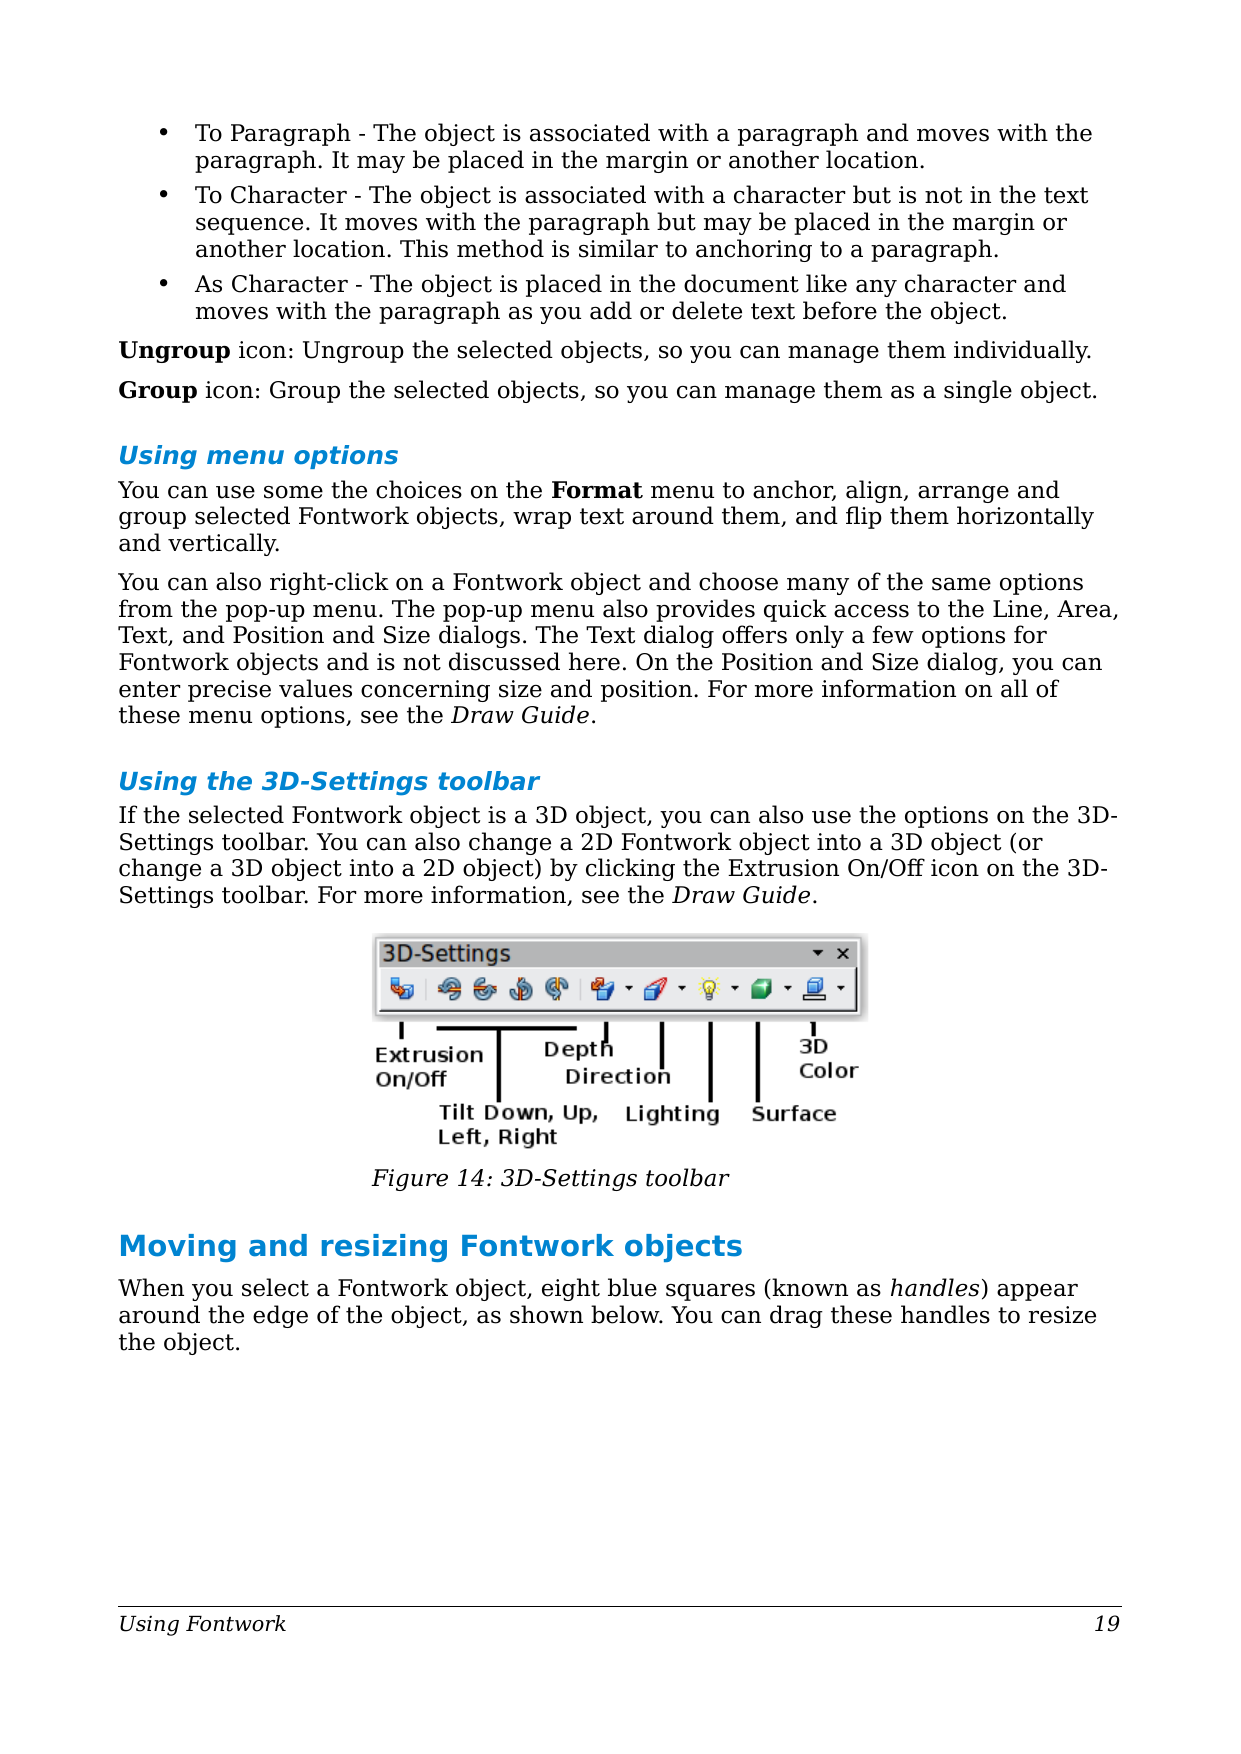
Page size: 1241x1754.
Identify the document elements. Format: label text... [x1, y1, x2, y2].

list As Character - The object is placed in the document like any character and moves with the paragraph as you add or delete text before the object. [156, 269, 1122, 325]
text When you select a Fontwork object, eight blue squares (known as handles) appear around the edge of the object, as shown below. You can drag these handles to resize the object. [118, 1276, 1122, 1356]
text Group icon: Group the selected objects, so you can manage them as a single object. [118, 377, 1122, 404]
text Ungroup icon: Ungroup the selected objects, so you can manage them individually. [118, 337, 1122, 364]
text You can also right-click on a Fontwork object and choose many of the same options from the pop-up menu. The pop-up menu also provides quick access to the Line, Area, Text, and Position and Size dialogs. The Text dialog offers only a few options for Fontwork objects and is not discussed here. On the Position and Size dialog, you can enter precise values concerning size and position. For more information on all of these menu options, see the Draw Guide. [118, 569, 1122, 729]
subtitle Using the 3D-Settings toolbar [118, 767, 1122, 796]
text You can use some the choices on the Format menu to anchor, align, arrange and group selected Fontwork objects, wrap text around them, and flip them horizontally and vertically. [118, 477, 1122, 557]
subtitle Moving and resizing Fontwork objects [118, 1229, 1122, 1263]
picture [371, 933, 869, 1160]
subtitle Using menu options [118, 441, 1122, 470]
list To Character - The object is associated with a character but is not in the text sequence. It moves with the paragraph but may be placed in the margin or another location. This method is similar to anchoring to a paragraph. [156, 180, 1122, 263]
list To Paragraph - The object is associated with a paragraph and moves with the paragraph. It may be placed in the margin or another location. [156, 118, 1122, 174]
text If the selected Fontwork object is a 3D object, you can also use the options on the 3D-Settings toolbar. You can also change a 2D Fontwork object into a 3D object (or change a 3D object into a 2D object) by clicking the Extrusion On/Off icon on the 3D-Settings toolbar. For more information, see the Draw Guide. [118, 802, 1122, 909]
text Figure 14: 3D-Settings toolbar [372, 1166, 868, 1192]
